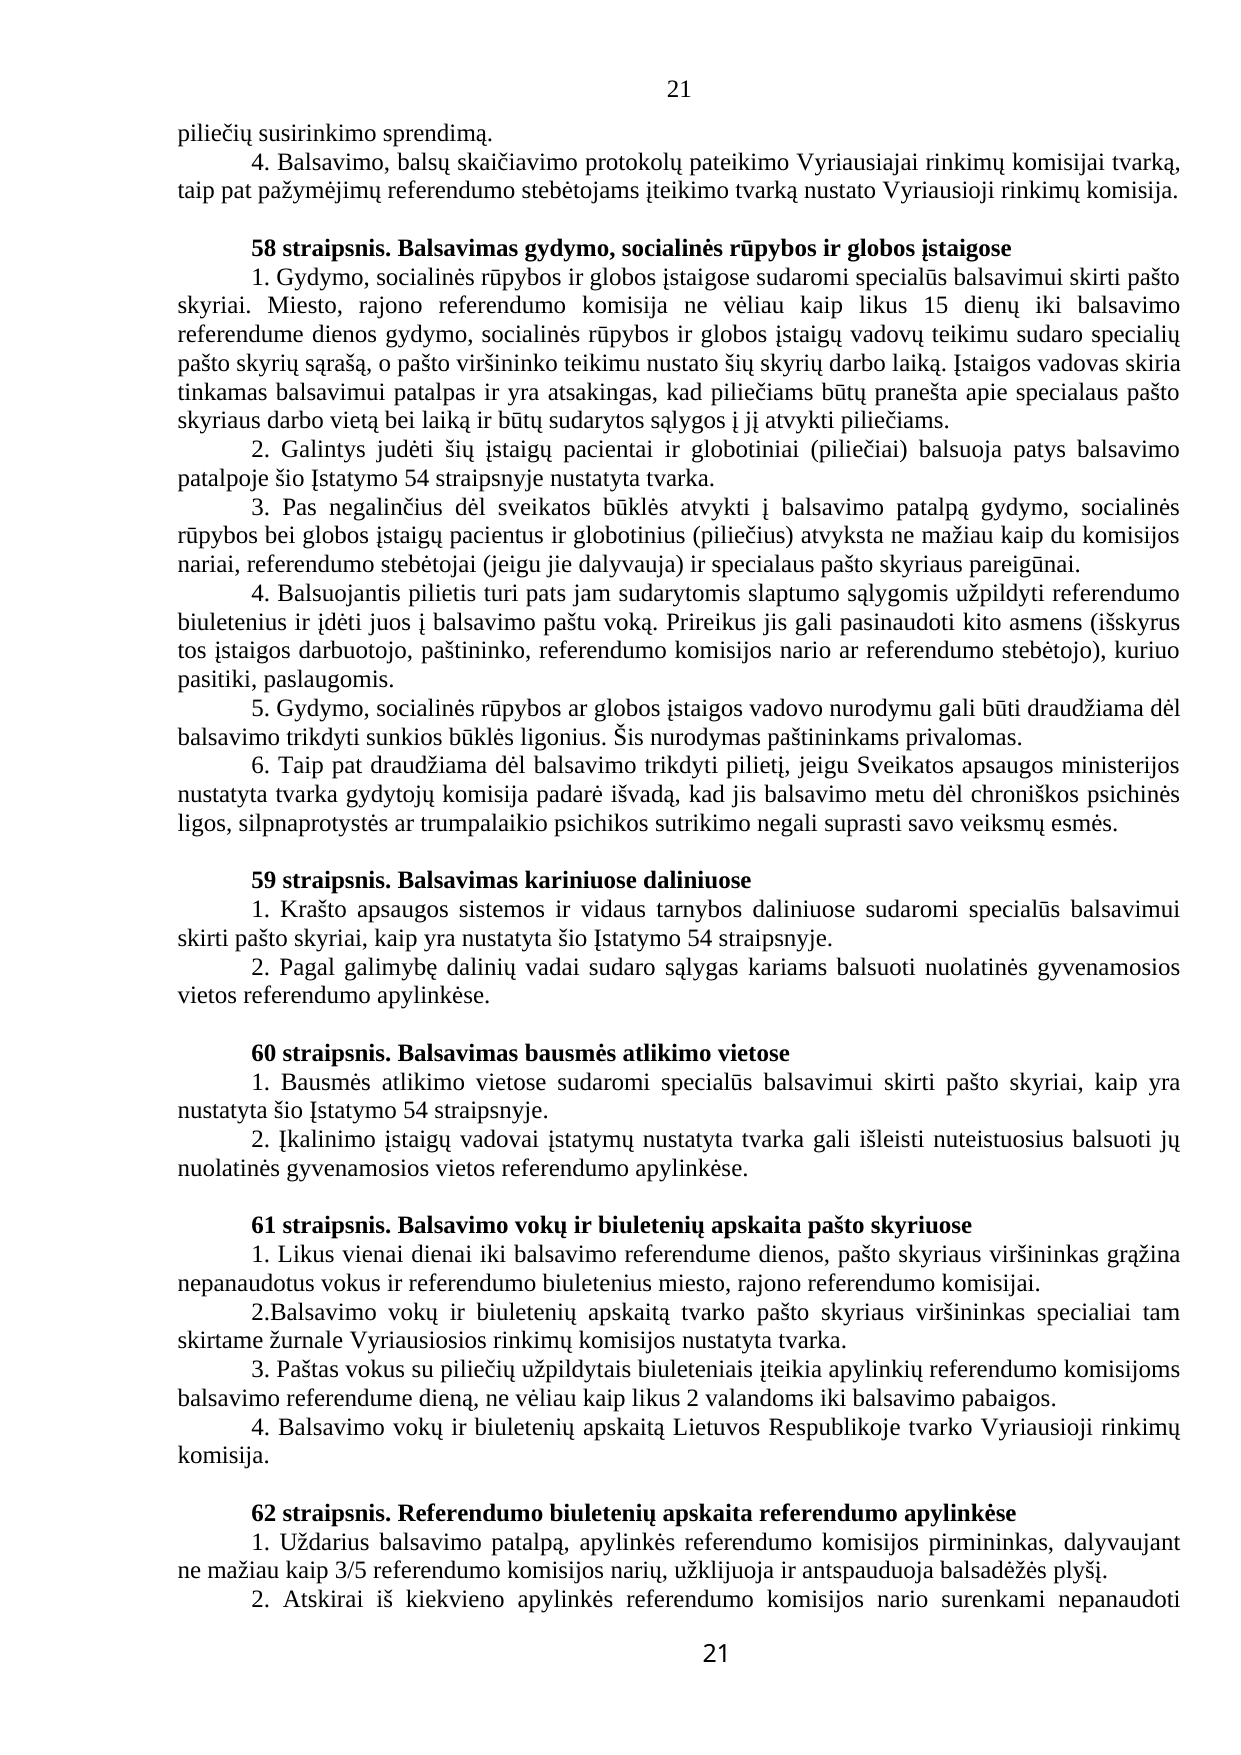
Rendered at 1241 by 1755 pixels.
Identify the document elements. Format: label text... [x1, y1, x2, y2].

text 1. Gydymo, socialinės rūpybos ir globos įstaigose sudaromi specialūs balsavimui skirti pašto skyriai. Miesto, rajono referendumo komisija ne vėliau kaip likus 15 dienų iki balsavimo referendume dienos gydymo, socialinės rūpybos ir globos įstaigų vadovų teikimu sudaro specialių pašto skyrių sąrašą, o pašto viršininko teikimu nustato šių skyrių darbo laiką. Įstaigos vadovas skiria tinkamas balsavimui patalpas ir yra atsakingas, kad piliečiams būtų pranešta apie specialaus pašto skyriaus darbo vietą bei laiką ir būtų sudarytos sąlygos į jį atvykti piliečiams. [177, 262, 1181, 434]
text 62 straipsnis. Referendumo biuletenių apskaita referendumo apylinkėse [177, 1498, 1181, 1527]
text 59 straipsnis. Balsavimas kariniuose daliniuose [177, 866, 1181, 894]
text 60 straipsnis. Balsavimas bausmės atlikimo vietose [177, 1038, 1181, 1067]
text 1. Bausmės atlikimo vietose sudaromi specialūs balsavimui skirti pašto skyriai, kaip yra nustatyta šio Įstatymo 54 straipsnyje. [177, 1067, 1181, 1124]
text 2. Įkalinimo įstaigų vadovai įstatymų nustatyta tvarka gali išleisti nuteistuosius balsuoti jų nuolatinės gyvenamosios vietos referendumo apylinkėse. [177, 1124, 1181, 1182]
text 4. Balsuojantis pilietis turi pats jam sudarytomis slaptumo sąlygomis užpildyti referendumo biuletenius ir įdėti juos į balsavimo paštu voką. Prireikus jis gali pasinaudoti kito asmens (išskyrus tos įstaigos darbuotojo, paštininko, referendumo komisijos nario ar referendumo stebėtojo), kuriuo pasitiki, paslaugomis. [177, 578, 1181, 693]
text 6. Taip pat draudžiama dėl balsavimo trikdyti pilietį, jeigu Sveikatos apsaugos ministerijos nustatyta tvarka gydytojų komisija padarė išvadą, kad jis balsavimo metu dėl chroniškos psichinės ligos, silpnaprotystės ar trumpalaikio psichikos sutrikimo negali suprasti savo veiksmų esmės. [177, 751, 1181, 837]
text 2.Balsavimo vokų ir biuletenių apskaitą tvarko pašto skyriaus viršininkas specialiai tam skirtame žurnale Vyriausiosios rinkimų komisijos nustatyta tvarka. [177, 1297, 1181, 1354]
text 2. Pagal galimybę dalinių vadai sudaro sąlygas kariams balsuoti nuolatinės gyvenamosios vietos referendumo apylinkėse. [177, 952, 1181, 1009]
text 3. Pas negalinčius dėl sveikatos būklės atvykti į balsavimo patalpą gydymo, socialinės rūpybos bei globos įstaigų pacientus ir globotinius (piliečius) atvyksta ne mažiau kaip du komisijos nariai, referendumo stebėtojai (jeigu jie dalyvauja) ir specialaus pašto skyriaus pareigūnai. [177, 492, 1181, 578]
text 1. Krašto apsaugos sistemos ir vidaus tarnybos daliniuose sudaromi specialūs balsavimui skirti pašto skyriai, kaip yra nustatyta šio Įstatymo 54 straipsnyje. [177, 894, 1181, 952]
text 3. Paštas vokus su piliečių užpildytais biuleteniais įteikia apylinkių referendumo komisijoms balsavimo referendume dieną, ne vėliau kaip likus 2 valandoms iki balsavimo pabaigos. [177, 1354, 1181, 1412]
text 61 straipsnis. Balsavimo vokų ir biuletenių apskaita pašto skyriuose [177, 1211, 1181, 1239]
text 1. Uždarius balsavimo patalpą, apylinkės referendumo komisijos pirmininkas, dalyvaujant ne mažiau kaip 3/5 referendumo komisijos narių, užklijuoja ir antspauduoja balsadėžės plyšį. [177, 1527, 1181, 1584]
text 2. Galintys judėti šių įstaigų pacientai ir globotiniai (piliečiai) balsuoja patys balsavimo patalpoje šio Įstatymo 54 straipsnyje nustatyta tvarka. [177, 434, 1181, 492]
text 2. Atskirai iš kiekvieno apylinkės referendumo komisijos nario surenkami nepanaudoti [177, 1584, 1181, 1613]
text 4. Balsavimo vokų ir biuletenių apskaitą Lietuvos Respublikoje tvarko Vyriausioji rinkimų komisija. [177, 1412, 1181, 1469]
text 5. Gydymo, socialinės rūpybos ar globos įstaigos vadovo nurodymu gali būti draudžiama dėl balsavimo trikdyti sunkios būklės ligonius. Šis nurodymas paštininkams privalomas. [177, 693, 1181, 751]
text 58 straipsnis. Balsavimas gydymo, socialinės rūpybos ir globos įstaigose [177, 233, 1181, 262]
text piliečių susirinkimo sprendimą. [177, 118, 1181, 147]
text 4. Balsavimo, balsų skaičiavimo protokolų pateikimo Vyriausiajai rinkimų komisijai tvarką, taip pat pažymėjimų referendumo stebėtojams įteikimo tvarką nustato Vyriausioji rinkimų komisija. [177, 147, 1181, 204]
text 1. Likus vienai dienai iki balsavimo referendume dienos, pašto skyriaus viršininkas grąžina nepanaudotus vokus ir referendumo biuletenius miesto, rajono referendumo komisijai. [177, 1239, 1181, 1297]
